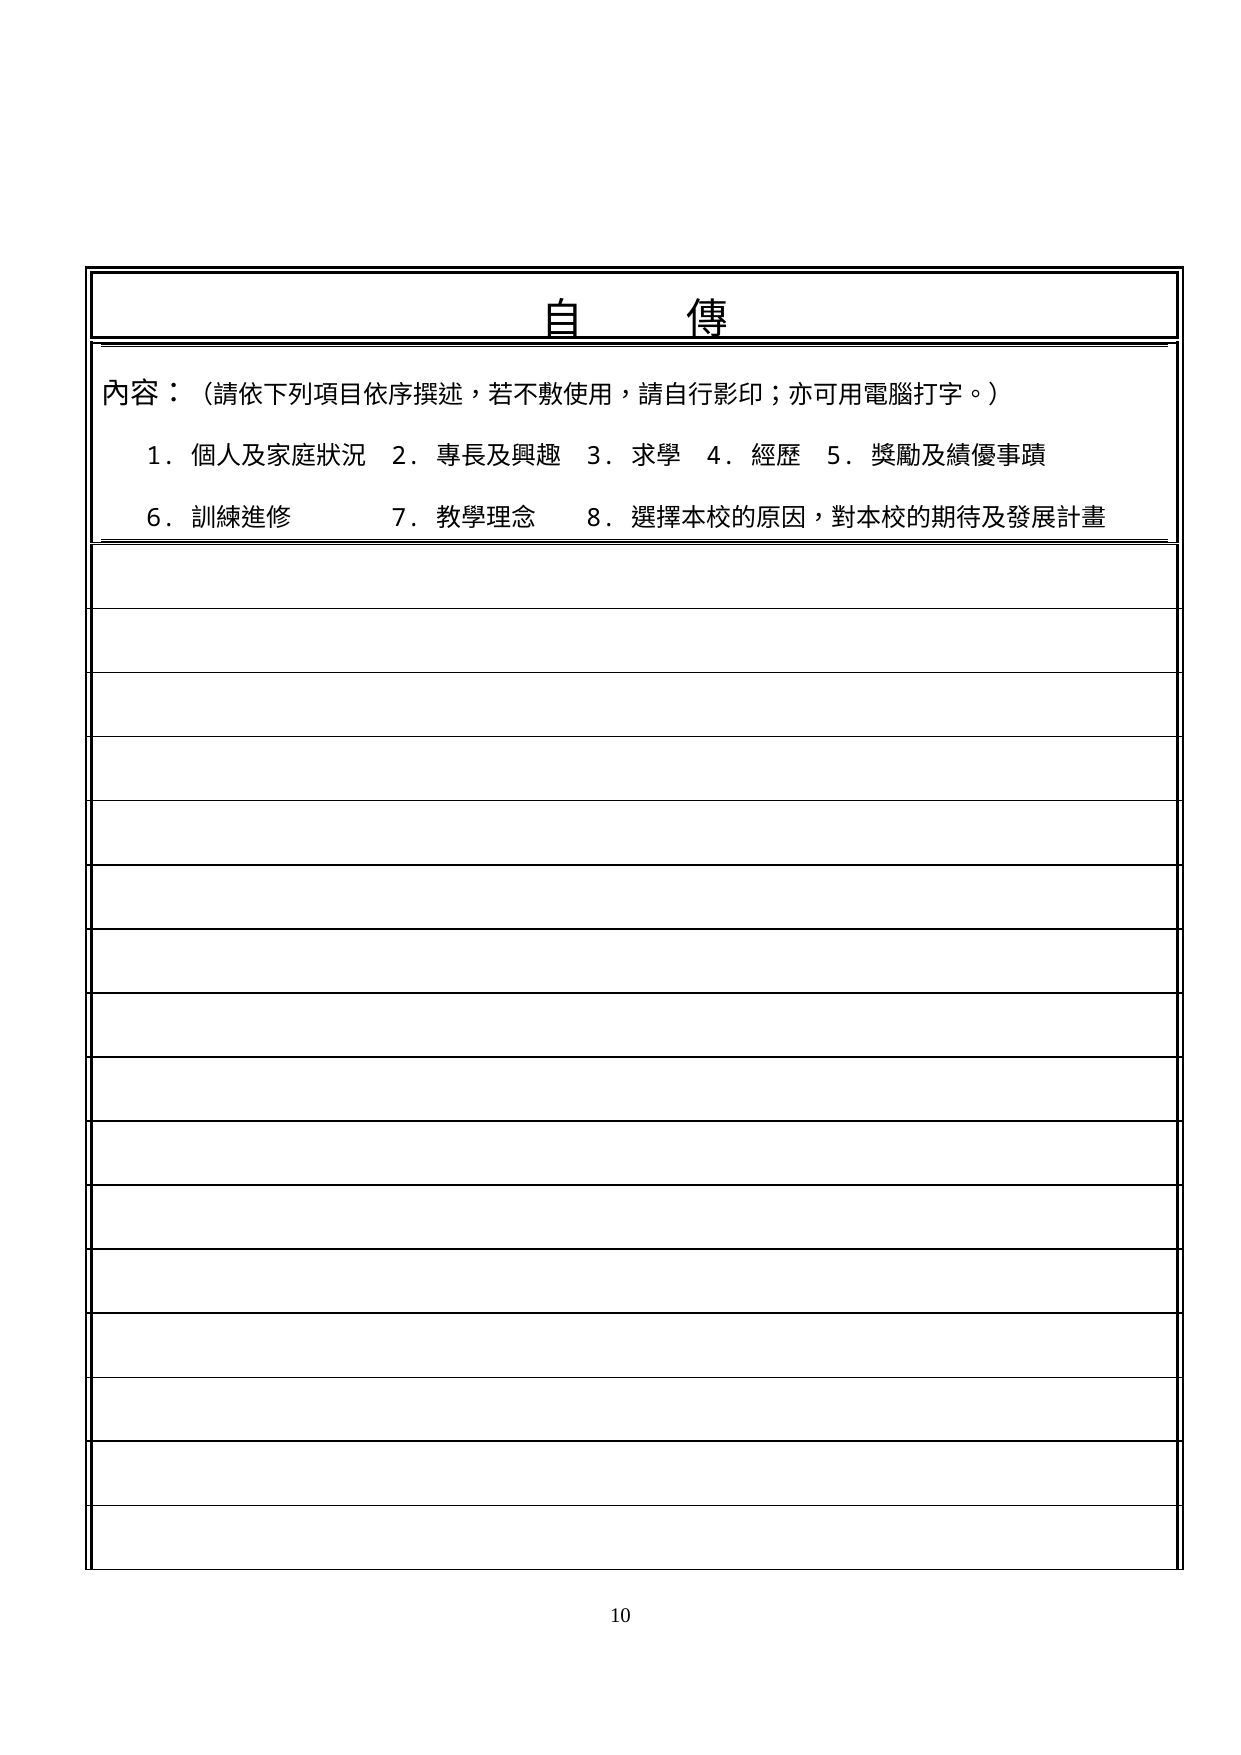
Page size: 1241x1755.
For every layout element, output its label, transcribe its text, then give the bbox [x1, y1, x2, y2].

table_header 自 傳 [93, 274, 1176, 336]
table_cell [93, 1378, 1176, 1440]
table_cell [93, 1506, 1176, 1568]
table_cell [93, 1186, 1176, 1248]
table_cell [93, 866, 1176, 928]
table_cell [93, 673, 1176, 736]
table_cell [93, 994, 1176, 1056]
table_cell [93, 545, 1176, 608]
table_cell [93, 1250, 1176, 1312]
table_cell 內容：（請依下列項目依序撰述，若不敷使用，請自行影印；亦可用電腦打字。） 1. 個人及家庭狀況 2. 專長及興趣 3. 求學 4. 經歷 5. 獎勵及績優事蹟 6. 訓練進修 7. 教學理念 8. 選擇本校的原因，對本校的期待及發展計畫 [89, 336, 1180, 542]
table_cell [93, 1442, 1176, 1504]
table_cell [93, 1122, 1176, 1184]
table_cell [93, 1058, 1176, 1120]
table_cell [93, 801, 1176, 864]
table_cell [93, 1314, 1176, 1376]
table_cell [93, 609, 1176, 672]
table_cell [93, 737, 1176, 800]
table_cell [93, 930, 1176, 992]
